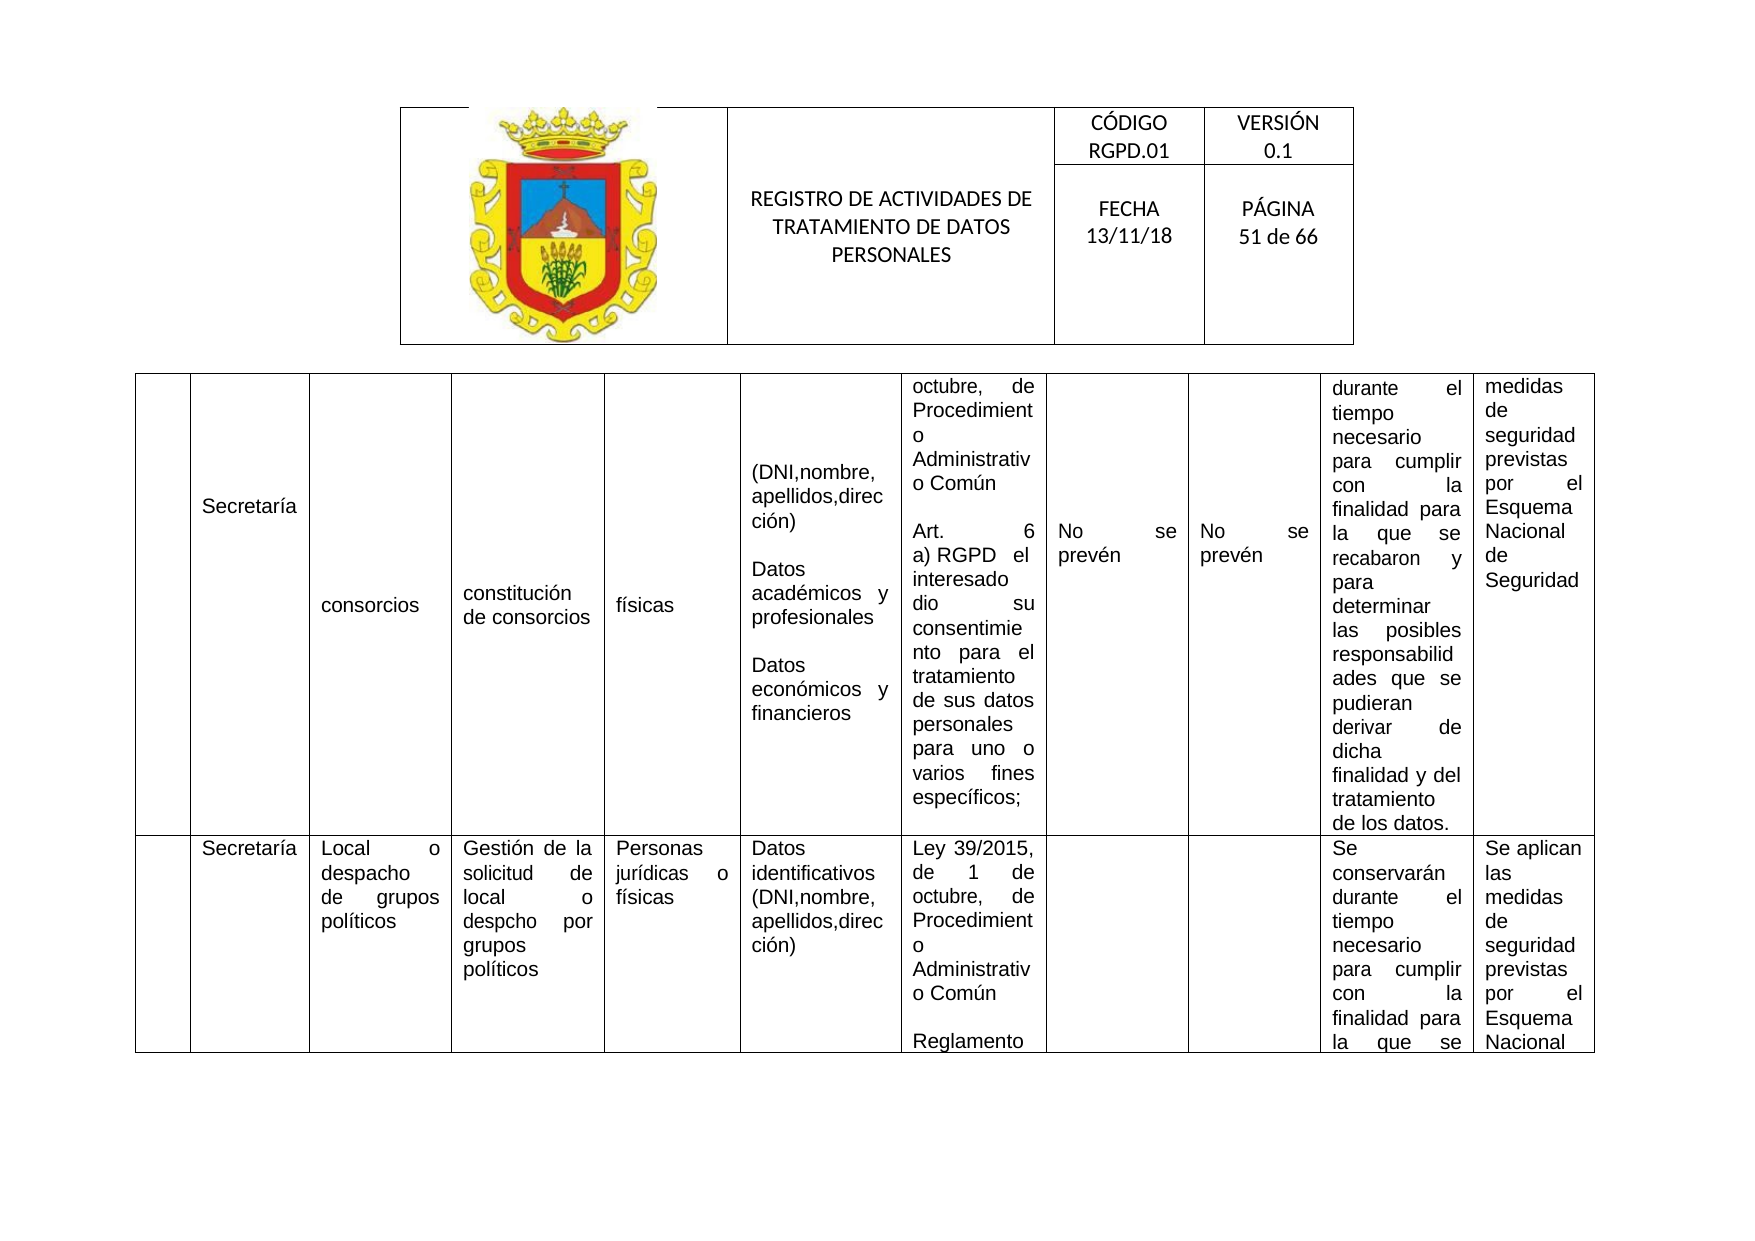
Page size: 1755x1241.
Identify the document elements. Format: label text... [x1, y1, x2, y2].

table_cell Ley 39/2015, de 1 de octubre, de Procedimient o Administrativ o Común Reglamento [902, 836, 1046, 1052]
table_cell Personas jurídicas o físicas [605, 836, 740, 1052]
table_header físicas [605, 374, 740, 835]
table_cell [136, 836, 190, 1052]
table_header medidas de seguridad previstas por el Esquema Nacional de Seguridad [1474, 374, 1594, 835]
table_header VERSIÓN 0.1 [1205, 108, 1353, 164]
table_header No se prevén [1189, 374, 1320, 835]
table_cell Local o despacho de grupos políticos [310, 836, 451, 1052]
table_header REGISTRO DE ACTIVIDADES DE TRATAMIENTO DE DATOS PERSONALES [728, 108, 1054, 344]
table_header (DNI,nombre, apellidos,direc ción) Datos académicos y profesionales Datos económicos y financieros [741, 374, 901, 835]
table_header [401, 108, 727, 344]
table_cell PÁGINA 51 de 66 [1205, 165, 1353, 344]
table_cell Datos identificativos (DNI,nombre, apellidos,direc ción) [741, 836, 901, 1052]
table_header [136, 374, 190, 835]
table_cell Secretaría [191, 836, 309, 1052]
table_header No se prevén [1047, 374, 1188, 835]
table_cell Se aplican las medidas de seguridad previstas por el Esquema Nacional [1474, 836, 1594, 1052]
table_header durante el tiempo necesario para cumplir con la finalidad para la que se recabaron y para determinar las posibles responsabilid ades que se pudieran derivar de dicha finalidad y del tratamiento de los datos. [1321, 374, 1473, 835]
table_cell [1047, 836, 1188, 1052]
table_cell [1189, 836, 1320, 1052]
table_header octubre, de Procedimient o Administrativ o Común Art. 6 a) RGPD el interesado dio su consentimie nto para el tratamiento de sus datos personales para uno o varios fines específicos; [902, 374, 1046, 835]
table_cell Gestión de la solicitud de local o despcho por grupos políticos [452, 836, 604, 1052]
table_header constitución de consorcios [452, 374, 604, 835]
table_header consorcios [310, 374, 451, 835]
table_header Secretaría [191, 374, 309, 835]
table_header CÓDIGO RGPD.01 [1055, 108, 1204, 164]
table_cell FECHA 13/11/18 [1055, 165, 1204, 344]
table_cell Se conservarán durante el tiempo necesario para cumplir con la finalidad para la que se [1321, 836, 1473, 1052]
